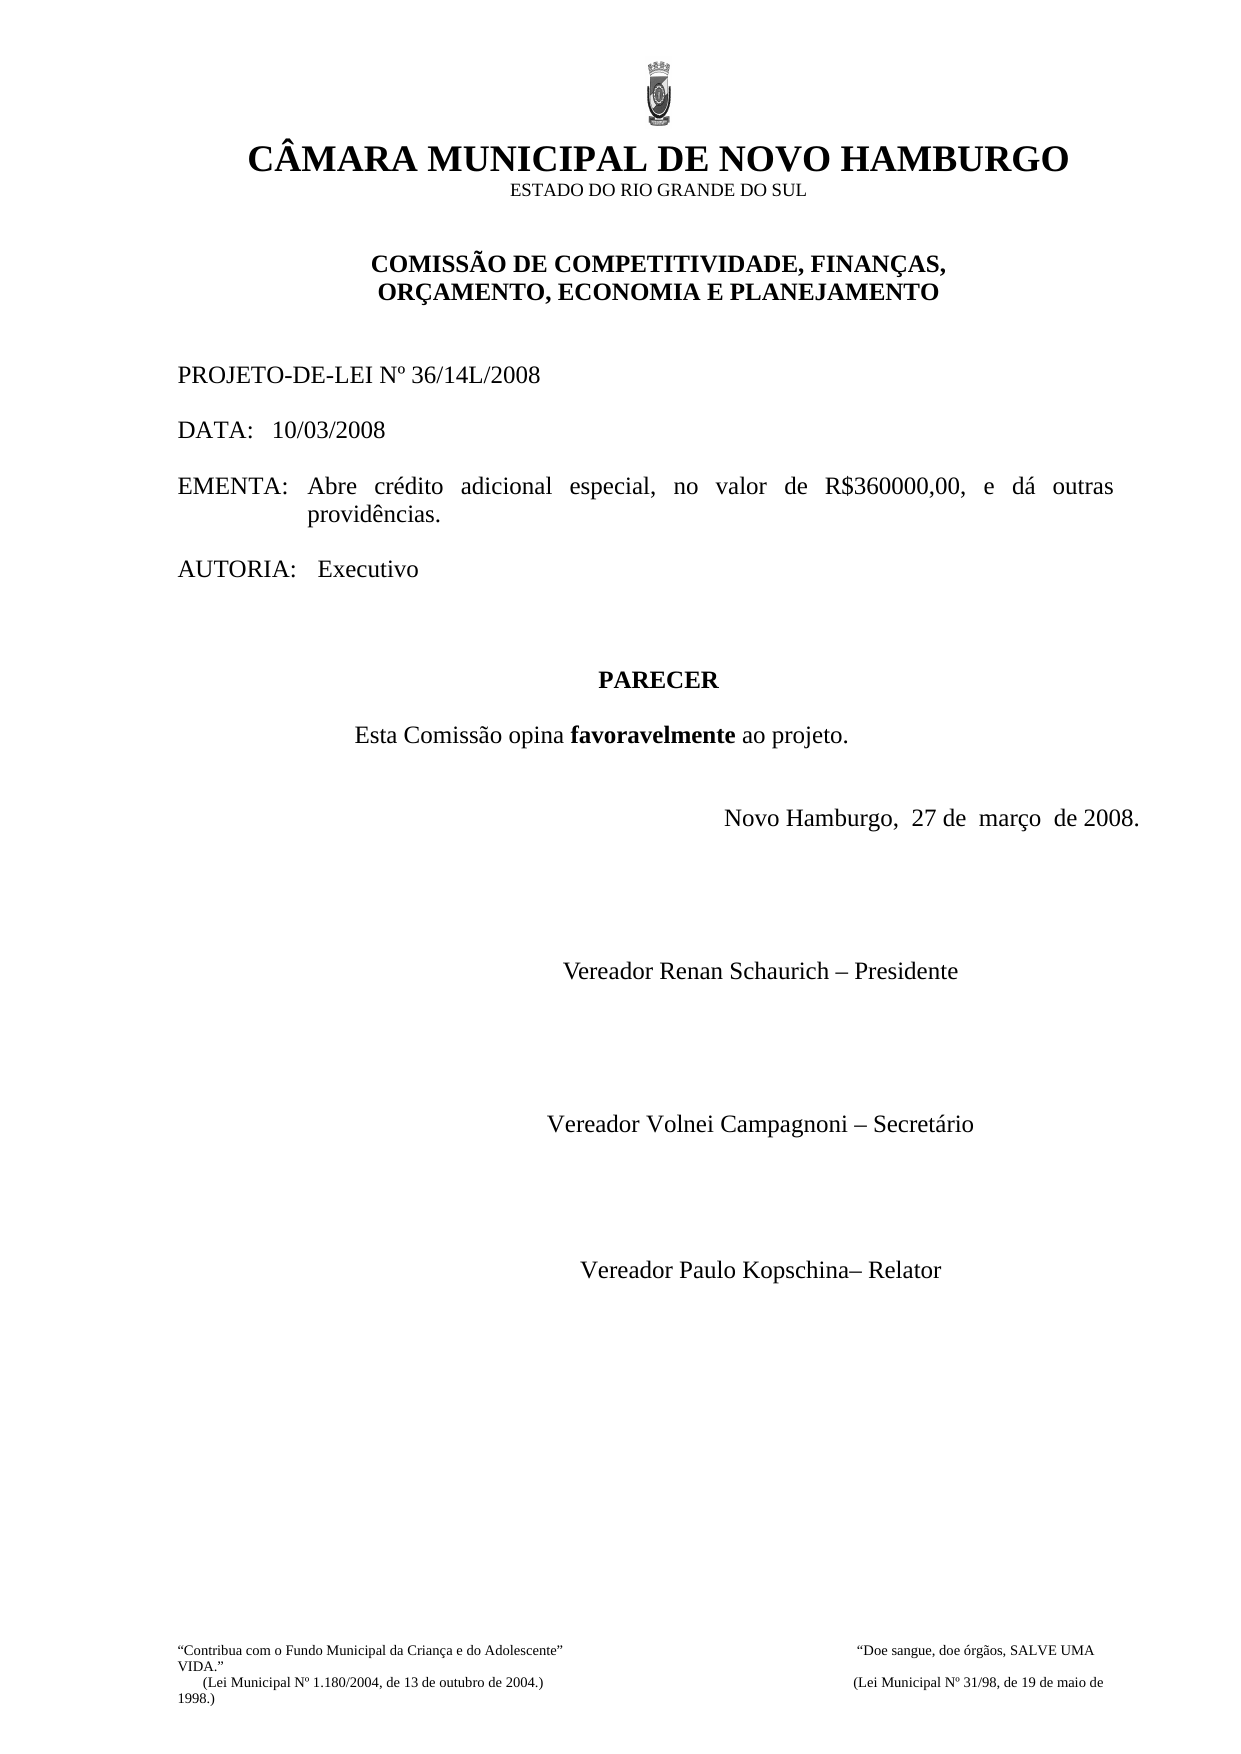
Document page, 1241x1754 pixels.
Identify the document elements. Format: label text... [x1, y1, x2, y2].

table_cell [170, 528, 1122, 555]
text Esta Comissão opina favoravelmente ao projeto. [177, 721, 1140, 749]
table_header Vereador Renan Schaurich – Presidente [399, 845, 1122, 991]
subtitle PARECER [177, 666, 1140, 694]
table_cell DATA: [170, 417, 264, 444]
table_cell Executivo [310, 555, 1122, 583]
table_cell AUTORIA: [170, 555, 310, 583]
table_cell Vereador Paulo Kopschina– Relator [399, 1138, 1122, 1284]
text Novo Hamburgo, 27 de março de 2008. [177, 804, 1140, 832]
table_cell [170, 583, 1122, 611]
table_cell [170, 389, 1122, 417]
title COMISSÃO DE COMPETITIVIDADE, FINANÇAS, [177, 250, 1140, 278]
table_cell Abre crédito adicional especial, no valor de R$360000,00, e dá outras providências. [300, 472, 1122, 527]
table_cell Vereador Volnei Campagnoni – Secretário [399, 991, 1122, 1137]
table_cell EMENTA: [170, 472, 300, 527]
table_cell 10/03/2008 [264, 417, 1122, 444]
title ORÇAMENTO, ECONOMIA E PLANEJAMENTO [177, 278, 1140, 306]
table_cell [170, 444, 1122, 472]
table_header PROJETO-DE-LEI Nº 36/14L/2008 [170, 361, 1122, 389]
